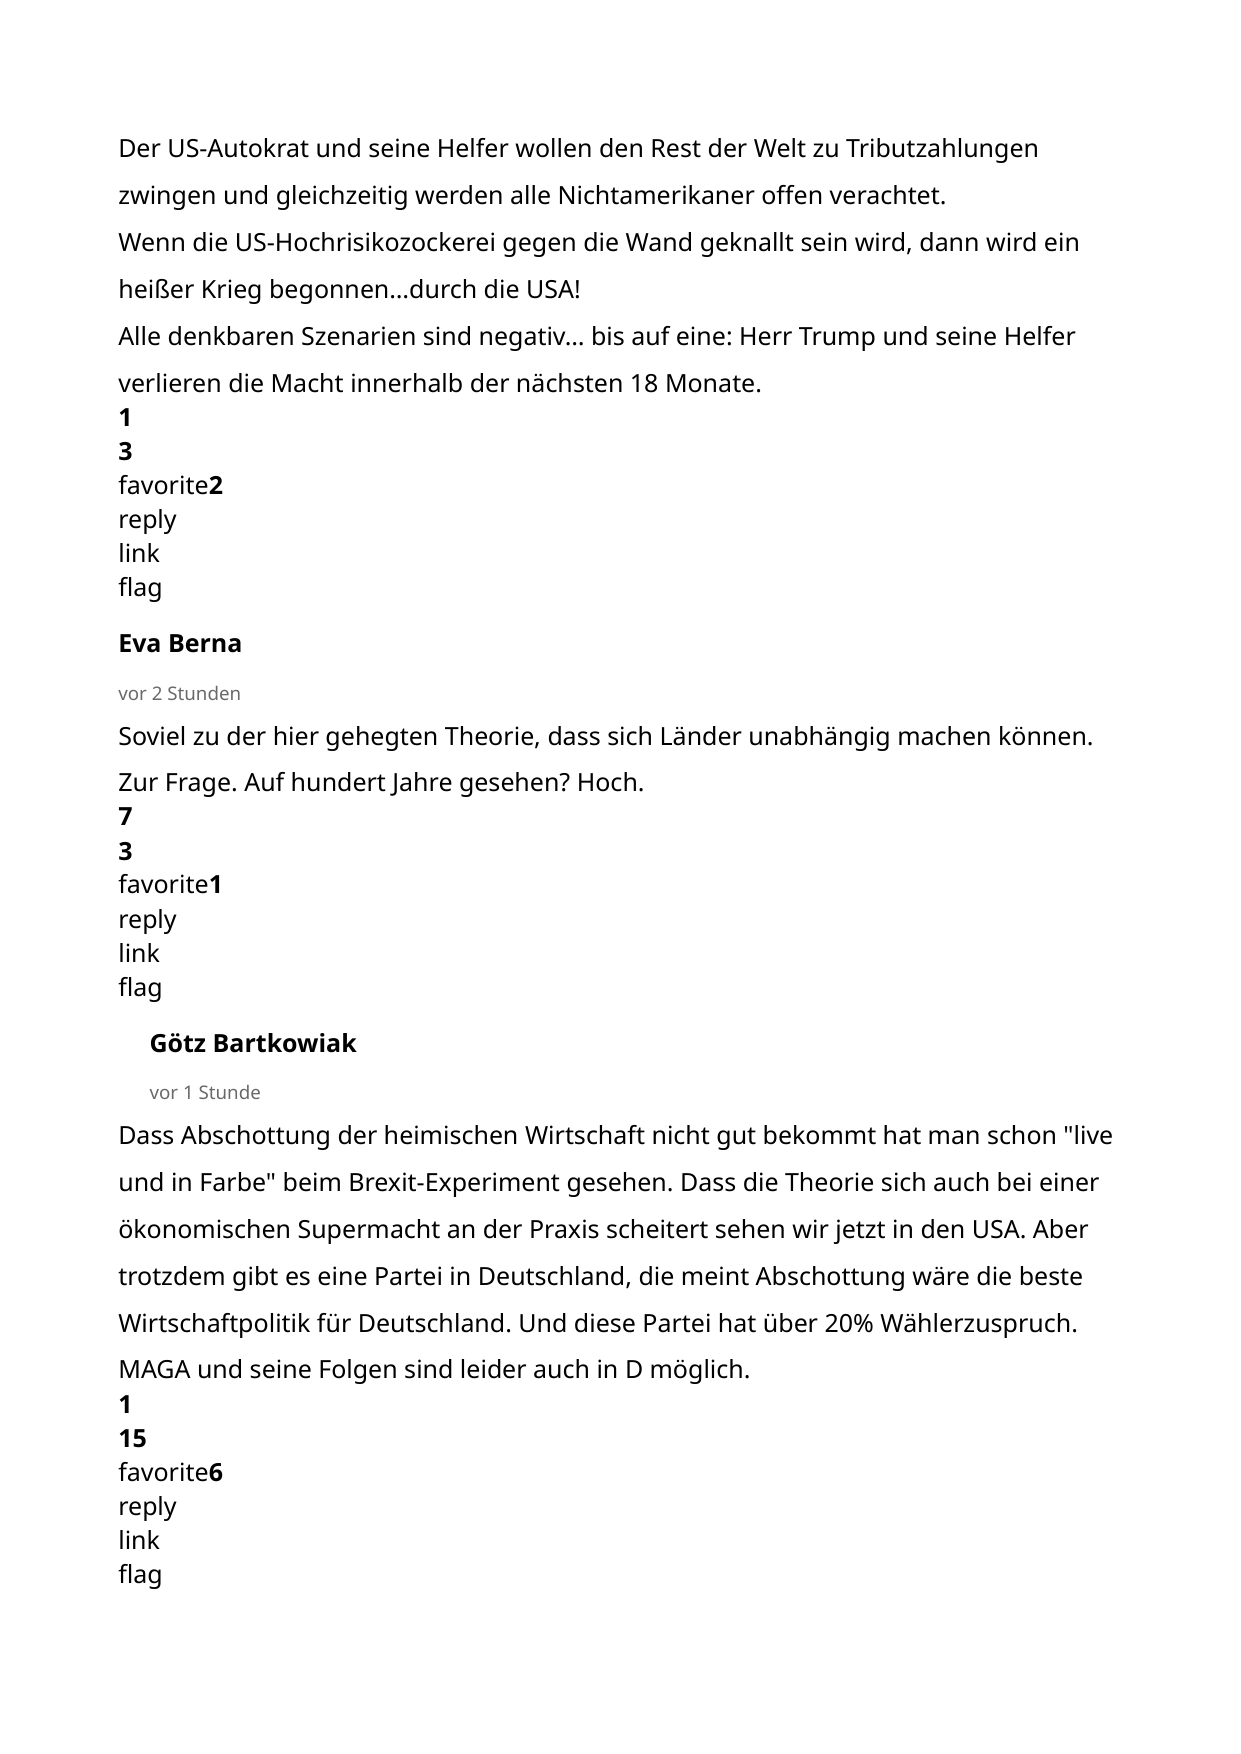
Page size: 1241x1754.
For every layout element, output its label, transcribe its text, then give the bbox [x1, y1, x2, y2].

text vor 2 Stunden [118, 676, 1122, 705]
text 1 [118, 399, 1122, 433]
text favorite6 [118, 1454, 1122, 1488]
text favorite2 [118, 467, 1122, 502]
text flag [118, 570, 1122, 604]
text reply [118, 502, 1122, 536]
text link [118, 1522, 1122, 1557]
text Der US-Autokrat und seine Helfer wollen den Rest der Welt zu Tributzahlungen zwingen und gleichzeitig werden alle Nichtamerikaner offen verachtet. Wenn die US-Hochrisikozockerei gegen die Wand geknallt sein wird, dann wird ein heißer Krieg begonnen…durch die USA! Alle denkbaren Szenarien sind negativ… bis auf eine: Herr Trump und seine Helfer verlieren die Macht innerhalb der nächsten 18 Monate. [118, 118, 1122, 399]
text 7 [118, 799, 1122, 833]
text vor 1 Stunde [149, 1075, 1122, 1105]
text link [118, 536, 1122, 570]
text Soviel zu der hier gehegten Theorie, dass sich Länder unabhängig machen können. Zur Frage. Auf hundert Jahre gesehen? Hoch. [118, 705, 1122, 799]
text 3 [118, 433, 1122, 467]
text reply [118, 901, 1122, 935]
text Dass Abschottung der heimischen Wirtschaft nicht gut bekommt hat man schon "live und in Farbe" beim Brexit-Experiment gesehen. Dass die Theorie sich auch bei einer ökonomischen Supermacht an der Praxis scheitert sehen wir jetzt in den USA. Aber trotzdem gibt es eine Partei in Deutschland, die meint Abschottung wäre die beste Wirtschaftpolitik für Deutschland. Und diese Partei hat über 20% Wählerzuspruch. MAGA und seine Folgen sind leider auch in D möglich. [118, 1105, 1122, 1386]
text 15 [118, 1420, 1122, 1454]
text Eva Berna [118, 619, 1114, 660]
text flag [118, 969, 1122, 1003]
text 1 [118, 1386, 1122, 1420]
text link [118, 935, 1122, 969]
text 3 [118, 833, 1122, 867]
text favorite1 [118, 867, 1122, 901]
text Götz Bartkowiak [149, 1019, 1114, 1060]
text reply [118, 1488, 1122, 1522]
text flag [118, 1557, 1122, 1591]
